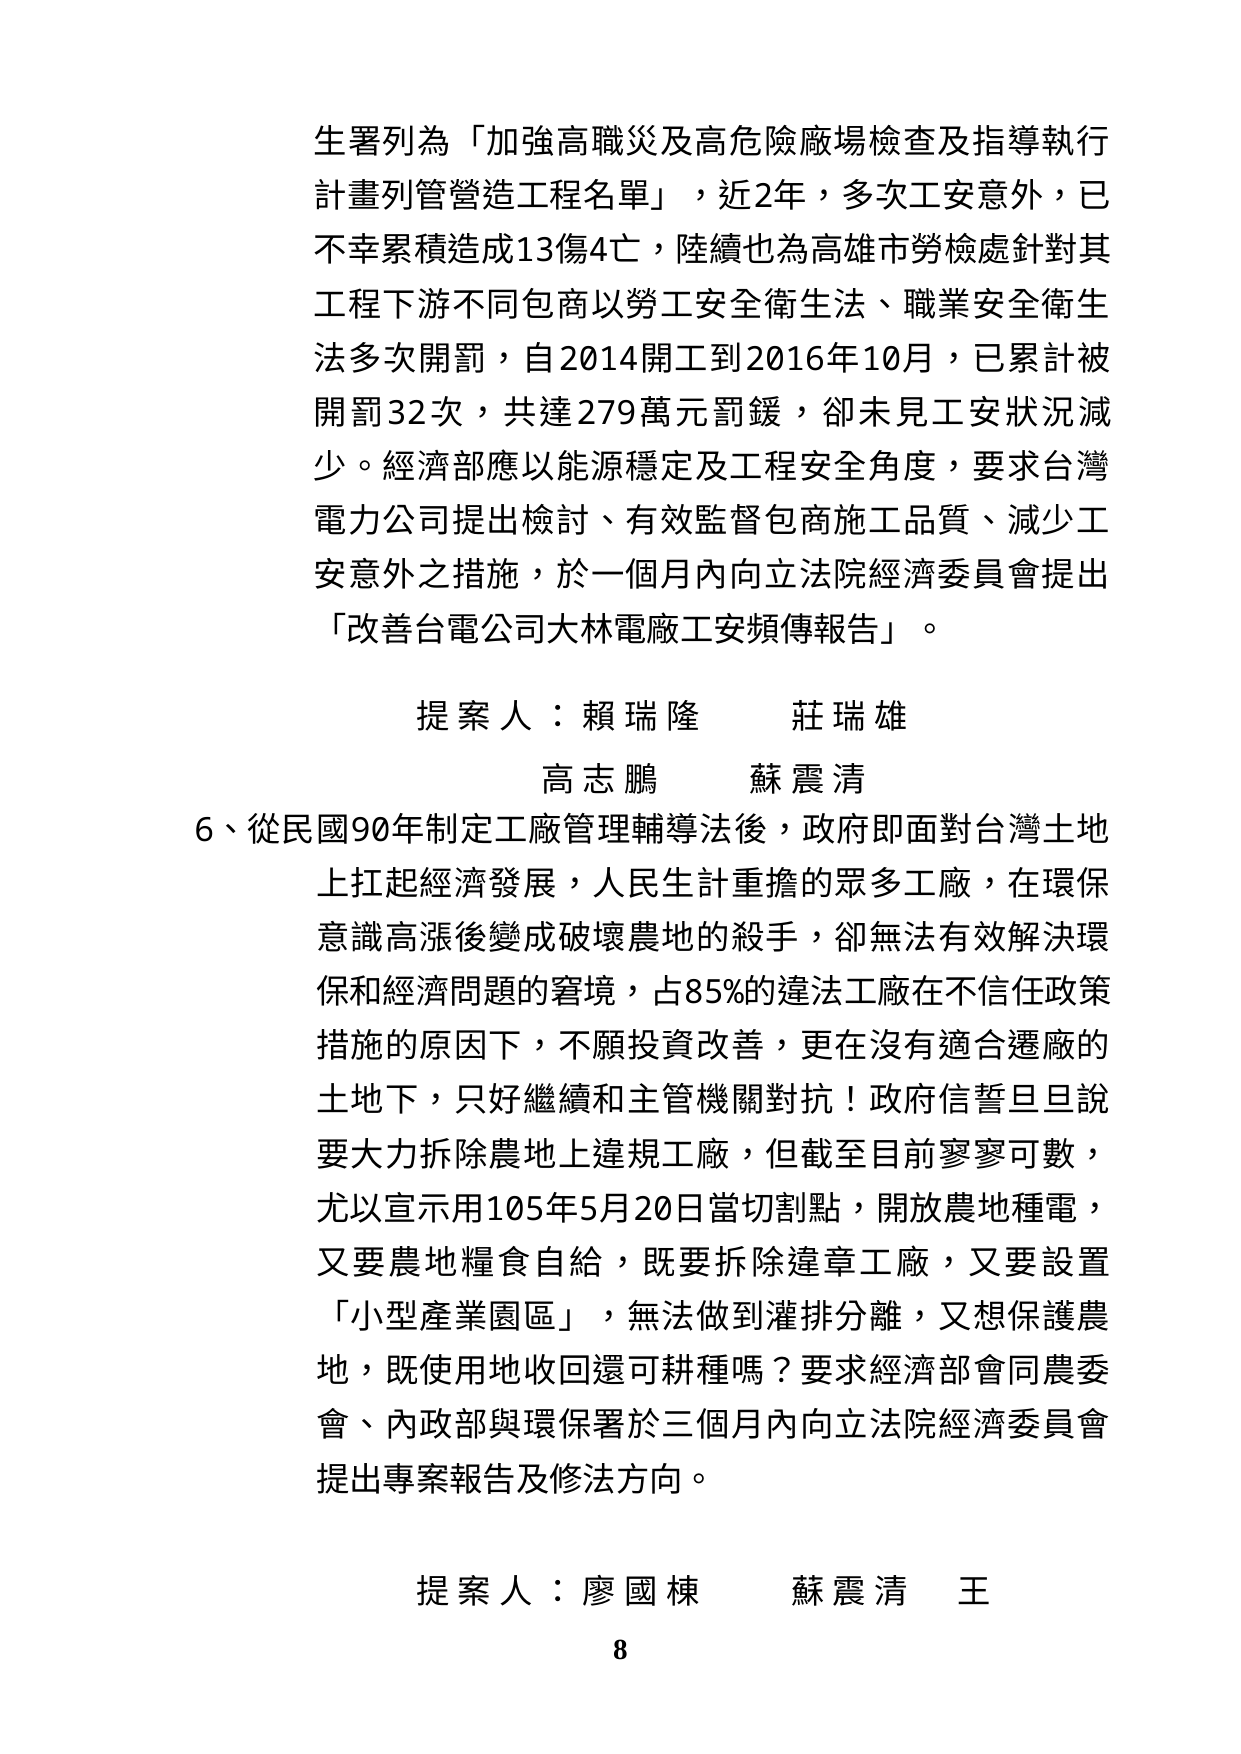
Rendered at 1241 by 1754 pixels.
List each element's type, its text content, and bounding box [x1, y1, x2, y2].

text 提案人：賴瑞隆 莊瑞雄 高志鵬 蘇震清 [397, 673, 1016, 798]
list 從民國90年制定工廠管理輔導法後，政府即面對台灣土地上扛起經濟發展，人民生計重擔的眾多工廠，在環保意識高漲後變成破壞農地的殺手，卻無法有效解決環保和經濟問題的窘境，占85%的違法工廠在不信任政策措施的原因下，不願投資改善，更在沒有適合遷廠的土地下，只好繼續和主管機關對抗！政府信誓旦旦說要大力拆除農地上違規工廠，但截至目前寥寥可數，尤以宣示用105年5月20日當切割點，開放農地種電，又要農地糧食自給，既要拆除違章工廠，又要設置「小型產業園區」，無法做到灌排分離，又想保護農地，既使用地收回還可耕種嗎？要求經濟部會同農委會、內政部與環保署於三個月內向立法院經濟委員會提出專案報告及修法方向。 [194, 798, 1111, 1502]
text 提案人：廖國棟 蘇震清 王 [397, 1548, 1016, 1610]
list 生署列為「加強高職災及高危險廠場檢查及指導執行計畫列管營造工程名單」，近2年，多次工安意外，已不幸累積造成13傷4亡，陸續也為高雄市勞檢處針對其工程下游不同包商以勞工安全衛生法、職業安全衛生法多次開罰，自2014開工到2016年10月，已累計被開罰32次，共達279萬元罰鍰，卻未見工安狀況減少。經濟部應以能源穩定及工程安全角度，要求台灣電力公司提出檢討、有效監督包商施工品質、減少工安意外之措施，於一個月內向立法院經濟委員會提出「改善台電公司大林電廠工安頻傳報告」。 [194, 110, 1111, 652]
